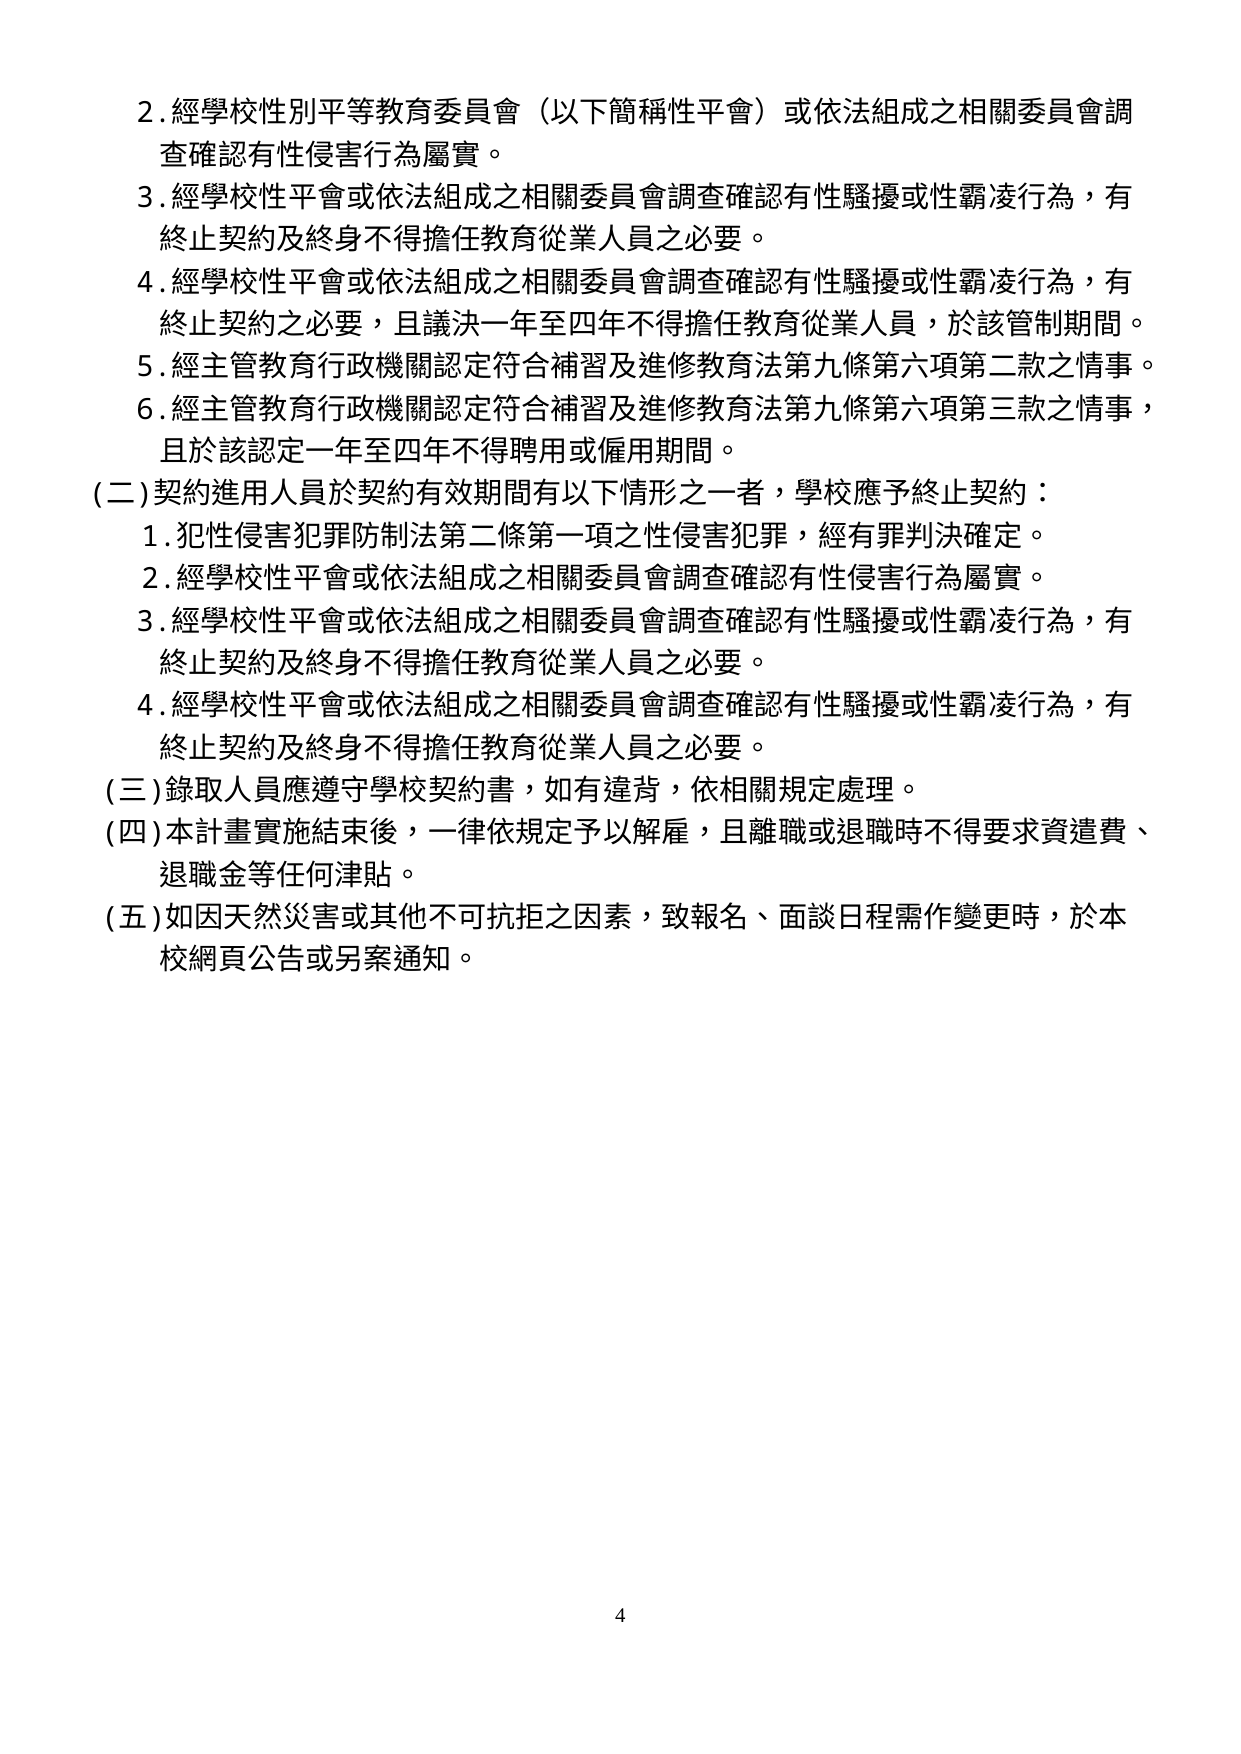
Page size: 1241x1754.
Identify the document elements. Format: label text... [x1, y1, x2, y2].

text 1.犯性侵害犯罪防制法第二條第一項之性侵害犯罪，經有罪判決確定。 [89, 512, 1152, 555]
text 2.經學校性平會或依法組成之相關委員會調查確認有性侵害行為屬實。 [89, 555, 1152, 597]
text (五)如因天然災害或其他不可抗拒之因素，致報名、面談日程需作變更時，於本校網頁公告或另案通知。 [101, 893, 1152, 978]
text 3.經學校性平會或依法組成之相關委員會調查確認有性騷擾或性霸凌行為，有終止契約及終身不得擔任教育從業人員之必要。 [101, 597, 1152, 682]
text (四)本計畫實施結束後，一律依規定予以解雇，且離職或退職時不得要求資遣費、退職金等任何津貼。 [101, 809, 1152, 893]
text 3.經學校性平會或依法組成之相關委員會調查確認有性騷擾或性霸凌行為，有終止契約及終身不得擔任教育從業人員之必要。 [101, 173, 1152, 258]
text 6.經主管教育行政機關認定符合補習及進修教育法第九條第六項第三款之情事，且於該認定一年至四年不得聘用或僱用期間。 [101, 385, 1152, 470]
text 4.經學校性平會或依法組成之相關委員會調查確認有性騷擾或性霸凌行為，有終止契約之必要，且議決一年至四年不得擔任教育從業人員，於該管制期間。 [101, 258, 1152, 343]
text 2.經學校性別平等教育委員會（以下簡稱性平會）或依法組成之相關委員會調查確認有性侵害行為屬實。 [101, 89, 1152, 173]
text 5.經主管教育行政機關認定符合補習及進修教育法第九條第六項第二款之情事。 [101, 343, 1152, 385]
text (三)錄取人員應遵守學校契約書，如有違背，依相關規定處理。 [101, 766, 1152, 809]
text (二)契約進用人員於契約有效期間有以下情形之一者，學校應予終止契約： [89, 470, 1152, 512]
text 4.經學校性平會或依法組成之相關委員會調查確認有性騷擾或性霸凌行為，有終止契約及終身不得擔任教育從業人員之必要。 [101, 682, 1152, 766]
